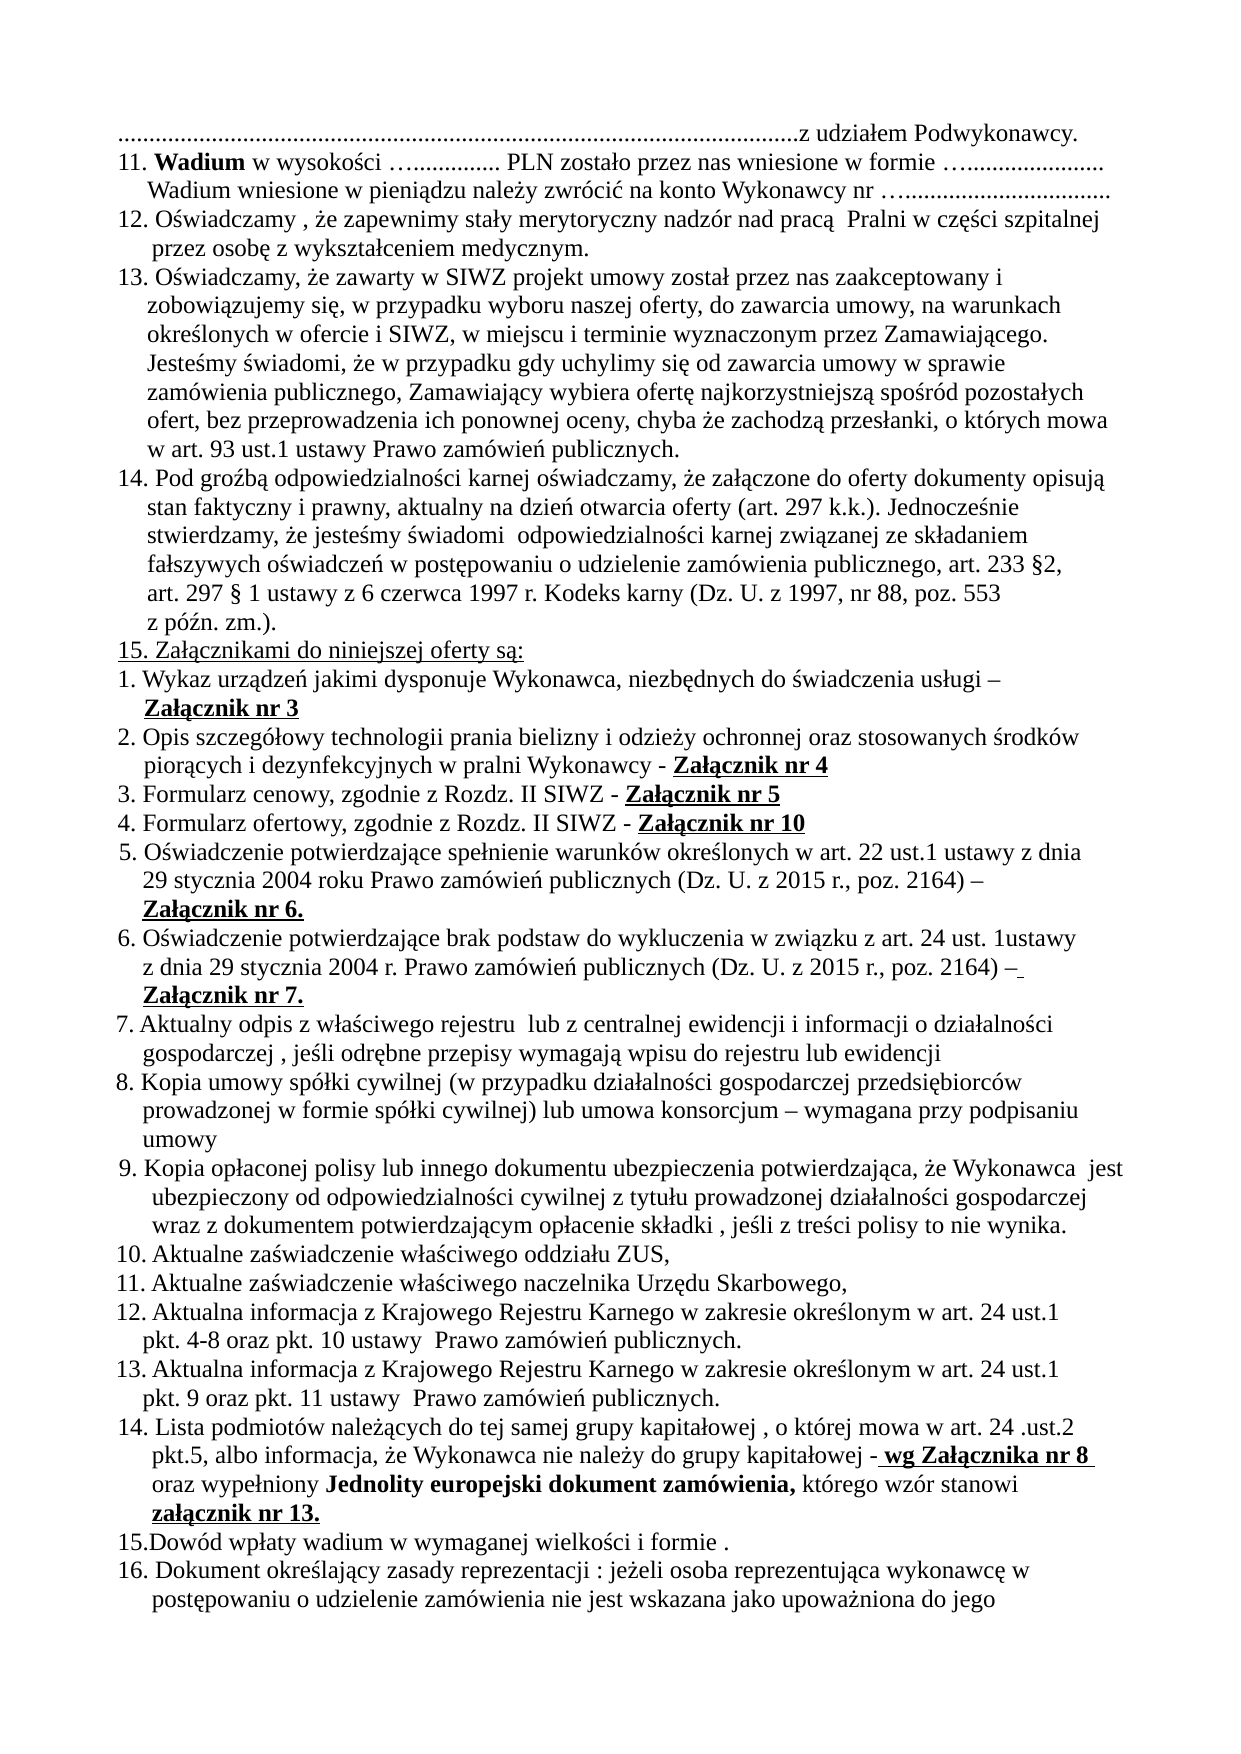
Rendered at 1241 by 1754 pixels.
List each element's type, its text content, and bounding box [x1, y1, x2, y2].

text 12. Aktualna informacja z Krajowego Rejestru Karnego w zakresie określonym w art. 24 ust.1 pkt. 4-8 oraz pkt. 10 ustawy Prawo zamówień publicznych. [116, 1297, 1123, 1354]
text Wadium wniesione w pieniądzu należy zwrócić na konto Wykonawcy nr …................................. [147, 176, 1123, 204]
text 14. Pod groźbą odpowiedzialności karnej oświadczamy, że załączone do oferty dokumenty opisują stan faktyczny i prawny, aktualny na dzień otwarcia oferty (art. 297 k.k.). Jednocześnie stwierdzamy, że jesteśmy świadomi odpowiedzialności karnej związanej ze składaniem fałszywych oświadczeń w postępowaniu o udzielenie zamówienia publicznego, art. 233 §2, art. 297 § 1 ustawy z 6 czerwca 1997 r. Kodeks karny (Dz. U. z 1997, nr 88, poz. 553 z późn. zm.). [117, 463, 1123, 636]
text 8. Kopia umowy spółki cywilnej (w przypadku działalności gospodarczej przedsiębiorców prowadzonej w formie spółki cywilnej) lub umowa konsorcjum – wymagana przy podpisaniu umowy [116, 1067, 1123, 1153]
text 15.Dowód wpłaty wadium w wymaganej wielkości i formie . [117, 1527, 1123, 1556]
text .............................................................................................................z udziałem Podwykonawcy. [117, 118, 1123, 147]
text 13. Oświadczamy, że zawarty w SIWZ projekt umowy został przez nas zaakceptowany i zobowiązujemy się, w przypadku wyboru naszej oferty, do zawarcia umowy, na warunkach określonych w ofercie i SIWZ, w miejscu i terminie wyznaczonym przez Zamawiającego. Jesteśmy świadomi, że w przypadku gdy uchylimy się od zawarcia umowy w sprawie zamówienia publicznego, Zamawiający wybiera ofertę najkorzystniejszą spośród pozostałych ofert, bez przeprowadzenia ich ponownej oceny, chyba że zachodzą przesłanki, o których mowa w art. 93 ust.1 ustawy Prawo zamówień publicznych. [117, 262, 1123, 463]
text 11. Aktualne zaświadczenie właściwego naczelnika Urzędu Skarbowego, [116, 1268, 1123, 1297]
text 2. Opis szczegółowy technologii prania bielizny i odzieży ochronnej oraz stosowanych środków piorących i dezynfekcyjnych w pralni Wykonawcy - Załącznik nr 4 [117, 722, 1123, 779]
text 13. Aktualna informacja z Krajowego Rejestru Karnego w zakresie określonym w art. 24 ust.1 pkt. 9 oraz pkt. 11 ustawy Prawo zamówień publicznych. [116, 1354, 1123, 1412]
text 1. Wykaz urządzeń jakimi dysponuje Wykonawca, niezbędnych do świadczenia usługi – Załącznik nr 3 [117, 664, 1123, 722]
text 6. Oświadczenie potwierdzające brak podstaw do wykluczenia w związku z art. 24 ust. 1ustawy z dnia 29 stycznia 2004 r. Prawo zamówień publicznych (Dz. U. z 2015 r., poz. 2164) – Załącznik nr 7. [117, 923, 1123, 1009]
text 7. Aktualny odpis z właściwego rejestru lub z centralnej ewidencji i informacji o działalności gospodarczej , jeśli odrębne przepisy wymagają wpisu do rejestru lub ewidencji [116, 1009, 1123, 1067]
text 12. Oświadczamy , że zapewnimy stały merytoryczny nadzór nad pracą Pralni w części szpitalnej przez osobę z wykształceniem medycznym. [117, 204, 1123, 262]
text 15. Załącznikami do niniejszej oferty są: [117, 636, 1123, 664]
text 16. Dokument określający zasady reprezentacji : jeżeli osoba reprezentująca wykonawcę w postępowaniu o udzielenie zamówienia nie jest wskazana jako upoważniona do jego [117, 1556, 1123, 1613]
text 11. Wadium w wysokości ….............. PLN zostało przez nas wniesione w formie …...................... [117, 147, 1123, 176]
text 4. Formularz ofertowy, zgodnie z Rozdz. II SIWZ - Załącznik nr 10 [117, 808, 1123, 837]
text 10. Aktualne zaświadczenie właściwego oddziału ZUS, [116, 1239, 1123, 1268]
text 3. Formularz cenowy, zgodnie z Rozdz. II SIWZ - Załącznik nr 5 [117, 779, 1123, 808]
text 9. Kopia opłaconej polisy lub innego dokumentu ubezpieczenia potwierdzająca, że Wykonawca jest ubezpieczony od odpowiedzialności cywilnej z tytułu prowadzonej działalności gospodarczej wraz z dokumentem potwierdzającym opłacenie składki , jeśli z treści polisy to nie wynika. [119, 1153, 1123, 1239]
text 14. Lista podmiotów należących do tej samej grupy kapitałowej , o której mowa w art. 24 .ust.2 pkt.5, albo informacja, że Wykonawca nie należy do grupy kapitałowej - wg Załącznika nr 8 oraz wypełniony Jednolity europejski dokument zamówienia, którego wzór stanowi załącznik nr 13. [117, 1412, 1123, 1527]
text 5. Oświadczenie potwierdzające spełnienie warunków określonych w art. 22 ust.1 ustawy z dnia 29 stycznia 2004 roku Prawo zamówień publicznych (Dz. U. z 2015 r., poz. 2164) – Załącznik nr 6. [119, 837, 1123, 923]
